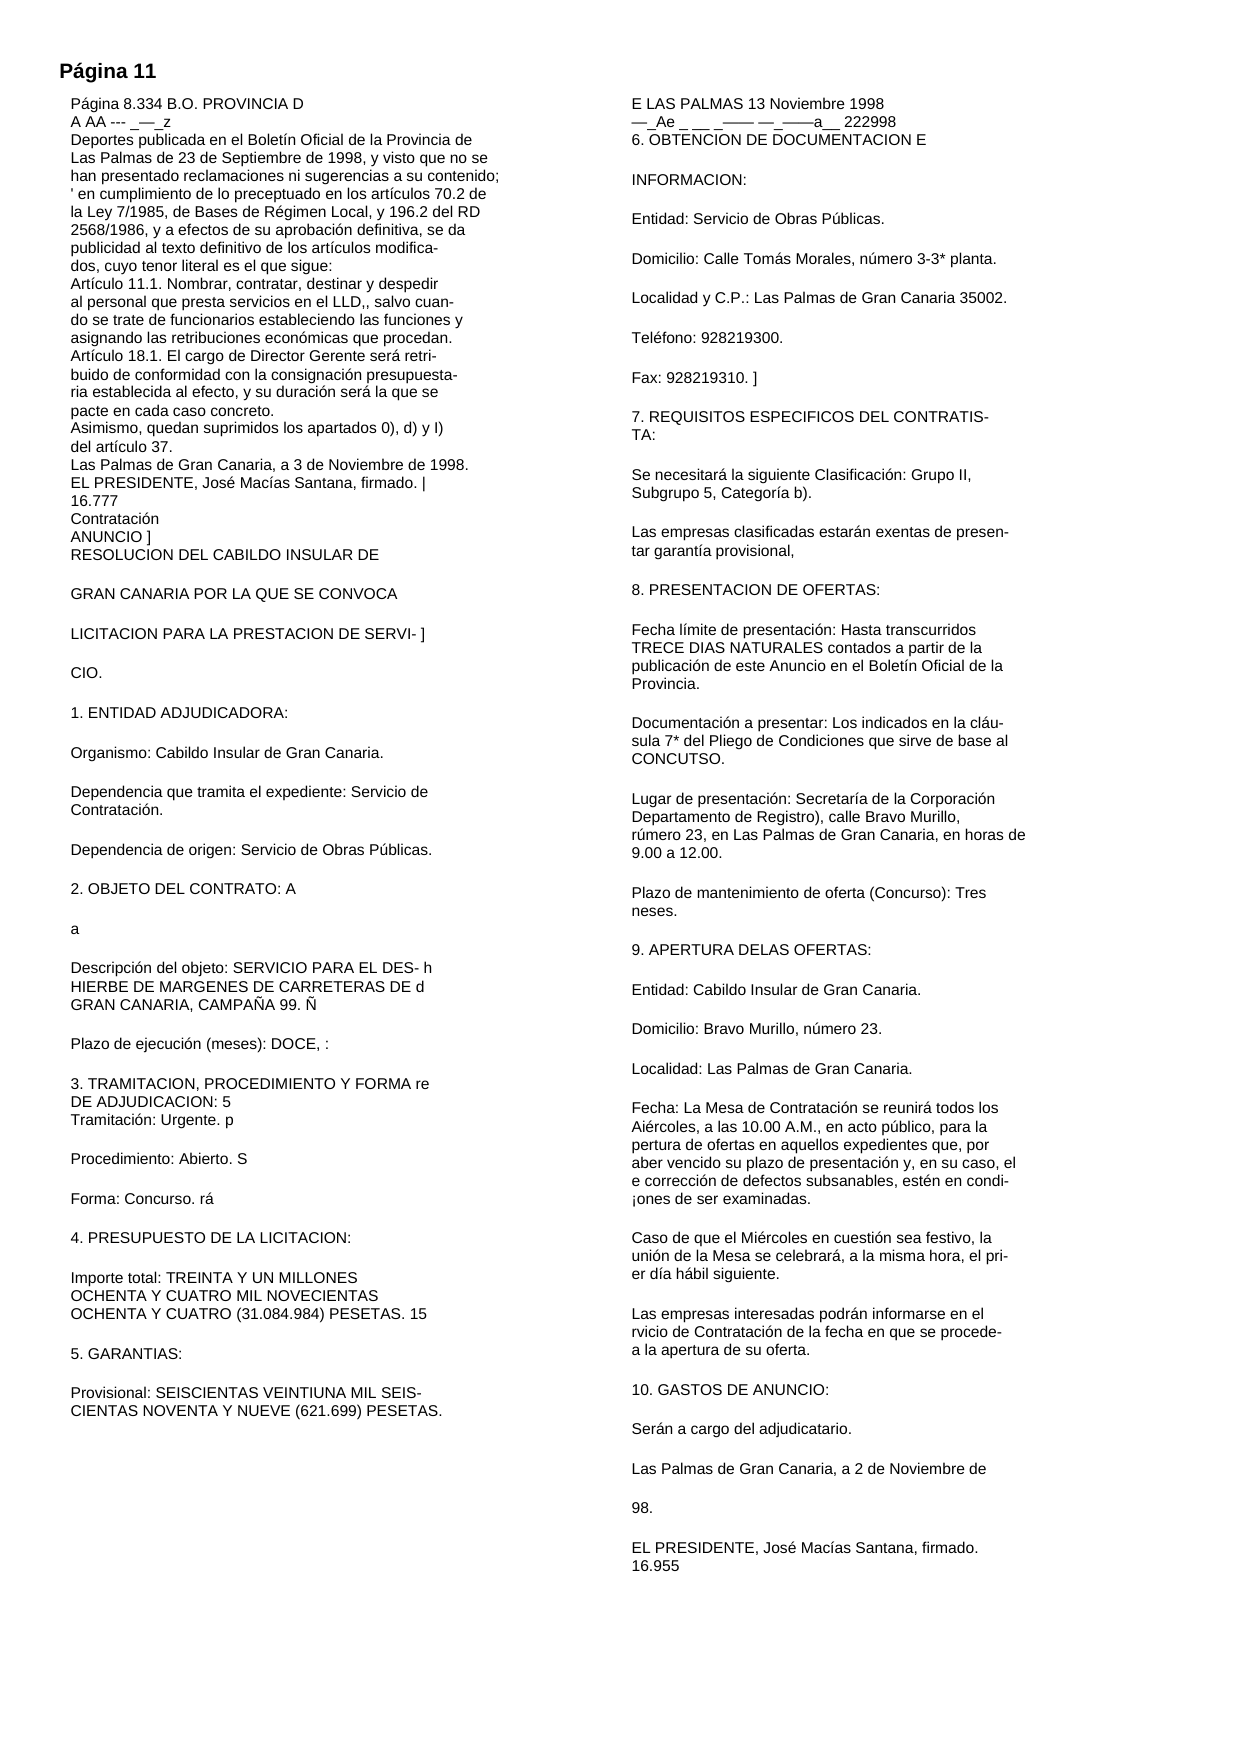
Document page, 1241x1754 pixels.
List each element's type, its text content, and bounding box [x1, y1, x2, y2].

table_header Página 8.334 B.O. PROVINCIA D A AA --- _—_z Deportes publicada en el Boletín Oficial de la Provincia de Las Palmas de 23 de Septiembre de 1998, y visto que no se han presentado reclamaciones ni sugerencias a su contenido; ' en cumplimiento de lo preceptuado en los artículos 70.2 de la Ley 7/1985, de Bases de Régimen Local, y 196.2 del RD 2568/1986, y a efectos de su aprobación definitiva, se da publicidad al texto definitivo de los artículos modifica- dos, cuyo tenor literal es el que sigue: Artículo 11.1. Nombrar, contratar, destinar y despedir al personal que presta servicios en el LLD,, salvo cuan- do se trate de funcionarios estableciendo las funciones y asignando las retribuciones económicas que procedan. Artículo 18.1. El cargo de Director Gerente será retri- buido de conformidad con la consignación presupuesta- ria establecida al efecto, y su duración será la que se pacte en cada caso concreto. Asimismo, quedan suprimidos los apartados 0), d) y I) del artículo 37. Las Palmas de Gran Canaria, a 3 de Noviembre de 1998. EL PRESIDENTE, José Macías Santana, firmado. | 16.777 Contratación ANUNCIO ] RESOLUCION DEL CABILDO INSULAR DE GRAN CANARIA POR LA QUE SE CONVOCA LICITACION PARA LA PRESTACION DE SERVI- ] CIO. 1. ENTIDAD ADJUDICADORA: Organismo: Cabildo Insular de Gran Canaria. Dependencia que tramita el expediente: Servicio de Contratación. Dependencia de origen: Servicio de Obras Públicas. 2. OBJETO DEL CONTRATO: A a Descripción del objeto: SERVICIO PARA EL DES- h HIERBE DE MARGENES DE CARRETERAS DE d GRAN CANARIA, CAMPAÑA 99. Ñ Plazo de ejecución (meses): DOCE, : 3. TRAMITACION, PROCEDIMIENTO Y FORMA re DE ADJUDICACION: 5 Tramitación: Urgente. p Procedimiento: Abierto. S Forma: Concurso. rá 4. PRESUPUESTO DE LA LICITACION: Importe total: TREINTA Y UN MILLONES OCHENTA Y CUATRO MIL NOVECIENTAS OCHENTA Y CUATRO (31.084.984) PESETAS. 15 5. GARANTIAS: Provisional: SEISCIENTAS VEINTIUNA MIL SEIS- CIENTAS NOVENTA Y NUEVE (621.699) PESETAS. [59, 95, 620, 1574]
text Página 11 [59, 59, 1181, 83]
table_header E LAS PALMAS 13 Noviembre 1998 —_Ae _ __ _—— —_——a__ 222998 6. OBTENCION DE DOCUMENTACION E INFORMACION: Entidad: Servicio de Obras Públicas. Domicilio: Calle Tomás Morales, número 3-3* planta. Localidad y C.P.: Las Palmas de Gran Canaria 35002. Teléfono: 928219300. Fax: 928219310. ] 7. REQUISITOS ESPECIFICOS DEL CONTRATIS- TA: Se necesitará la siguiente Clasificación: Grupo II, Subgrupo 5, Categoría b). Las empresas clasificadas estarán exentas de presen- tar garantía provisional, 8. PRESENTACION DE OFERTAS: Fecha límite de presentación: Hasta transcurridos TRECE DIAS NATURALES contados a partir de la publicación de este Anuncio en el Boletín Oficial de la Provincia. Documentación a presentar: Los indicados en la cláu- sula 7* del Pliego de Condiciones que sirve de base al CONCUTSO. Lugar de presentación: Secretaría de la Corporación Departamento de Registro), calle Bravo Murillo, rúmero 23, en Las Palmas de Gran Canaria, en horas de 9.00 a 12.00. Plazo de mantenimiento de oferta (Concurso): Tres neses. 9. APERTURA DELAS OFERTAS: Entidad: Cabildo Insular de Gran Canaria. Domicilio: Bravo Murillo, número 23. Localidad: Las Palmas de Gran Canaria. Fecha: La Mesa de Contratación se reunirá todos los Aiércoles, a las 10.00 A.M., en acto público, para la pertura de ofertas en aquellos expedientes que, por aber vencido su plazo de presentación y, en su caso, el e corrección de defectos subsanables, estén en condi- ¡ones de ser examinadas. Caso de que el Miércoles en cuestión sea festivo, la unión de la Mesa se celebrará, a la misma hora, el pri- er día hábil siguiente. Las empresas interesadas podrán informarse en el rvicio de Contratación de la fecha en que se procede- a la apertura de su oferta. 10. GASTOS DE ANUNCIO: Serán a cargo del adjudicatario. Las Palmas de Gran Canaria, a 2 de Noviembre de 98. EL PRESIDENTE, José Macías Santana, firmado. 16.955 [620, 95, 1181, 1574]
